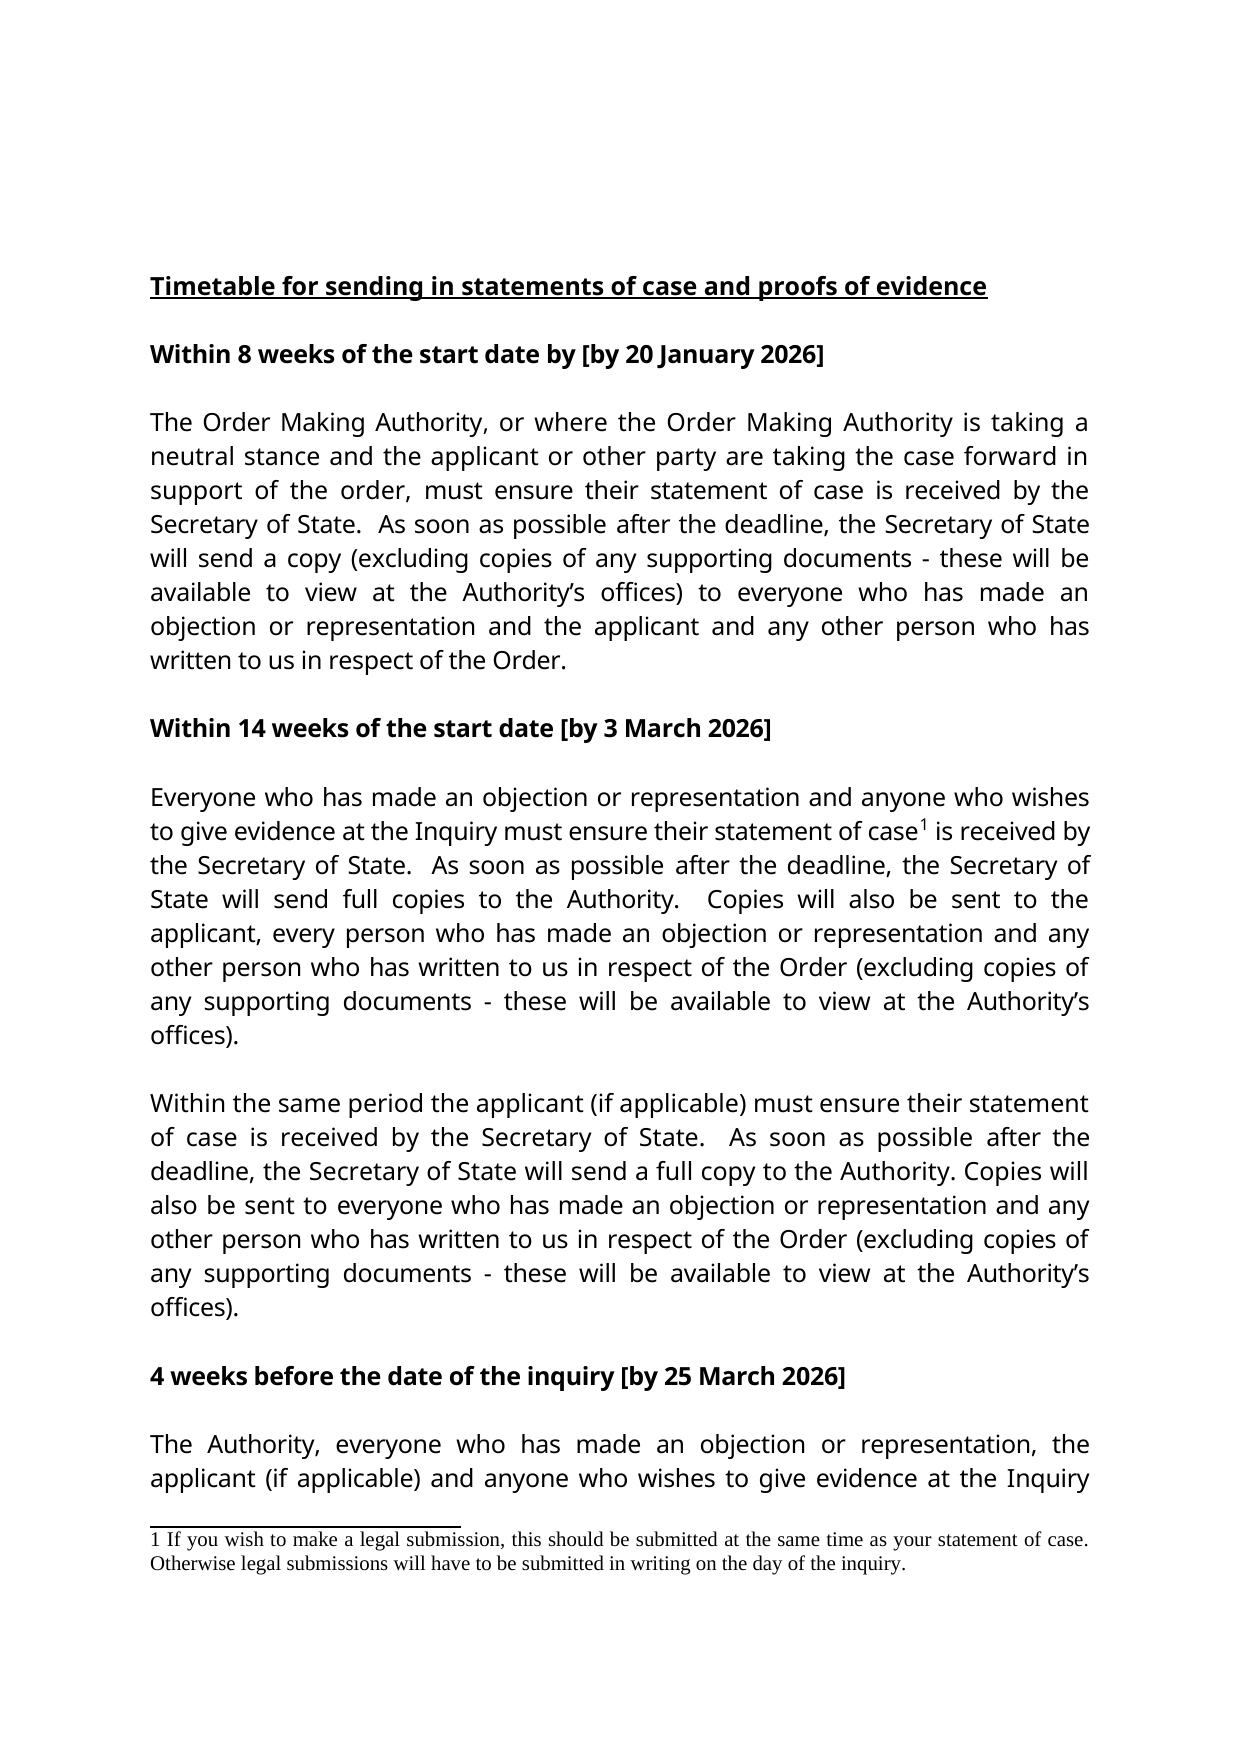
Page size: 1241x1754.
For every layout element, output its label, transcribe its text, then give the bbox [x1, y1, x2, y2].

text Within 8 weeks of the start date by [by 20 January 2026] [150, 336, 1090, 370]
text The Authority, everyone who has made an objection or representation, the applicant (if applicable) and anyone who wishes to give evidence at the Inquiry [150, 1426, 1090, 1494]
text 4 weeks before the date of the inquiry [by 25 March 2026] [150, 1358, 1090, 1392]
text Within 14 weeks of the start date [by 3 March 2026] [150, 711, 1090, 745]
text Everyone who has made an objection or representation and anyone who wishes to give evidence at the Inquiry must ensure their statement of case is received by the Secretary of State. As soon as possible after the deadline, the Secretary of State will send full copies to the Authority. Copies will also be sent to the applicant, every person who has made an objection or representation and any other person who has written to us in respect of the Order (excluding copies of any supporting documents - these will be available to view at the Authority’s offices). [150, 779, 1090, 1052]
text Within the same period the applicant (if applicable) must ensure their statement of case is received by the Secretary of State. As soon as possible after the deadline, the Secretary of State will send a full copy to the Authority. Copies will also be sent to everyone who has made an objection or representation and any other person who has written to us in respect of the Order (excluding copies of any supporting documents - these will be available to view at the Authority’s offices). [150, 1086, 1090, 1324]
text The Order Making Authority, or where the Order Making Authority is taking a neutral stance and the applicant or other party are taking the case forward in support of the order, must ensure their statement of case is received by the Secretary of State. As soon as possible after the deadline, the Secretary of State will send a copy (excluding copies of any supporting documents - these will be available to view at the Authority’s offices) to everyone who has made an objection or representation and the applicant and any other person who has written to us in respect of the Order. [150, 404, 1090, 677]
text If you wish to make a legal submission, this should be submitted at the same time as your statement of case. Otherwise legal submissions will have to be submitted in writing on the day of the inquiry. [150, 1527, 1090, 1575]
text Timetable for sending in statements of case and proofs of evidence [150, 268, 1090, 302]
